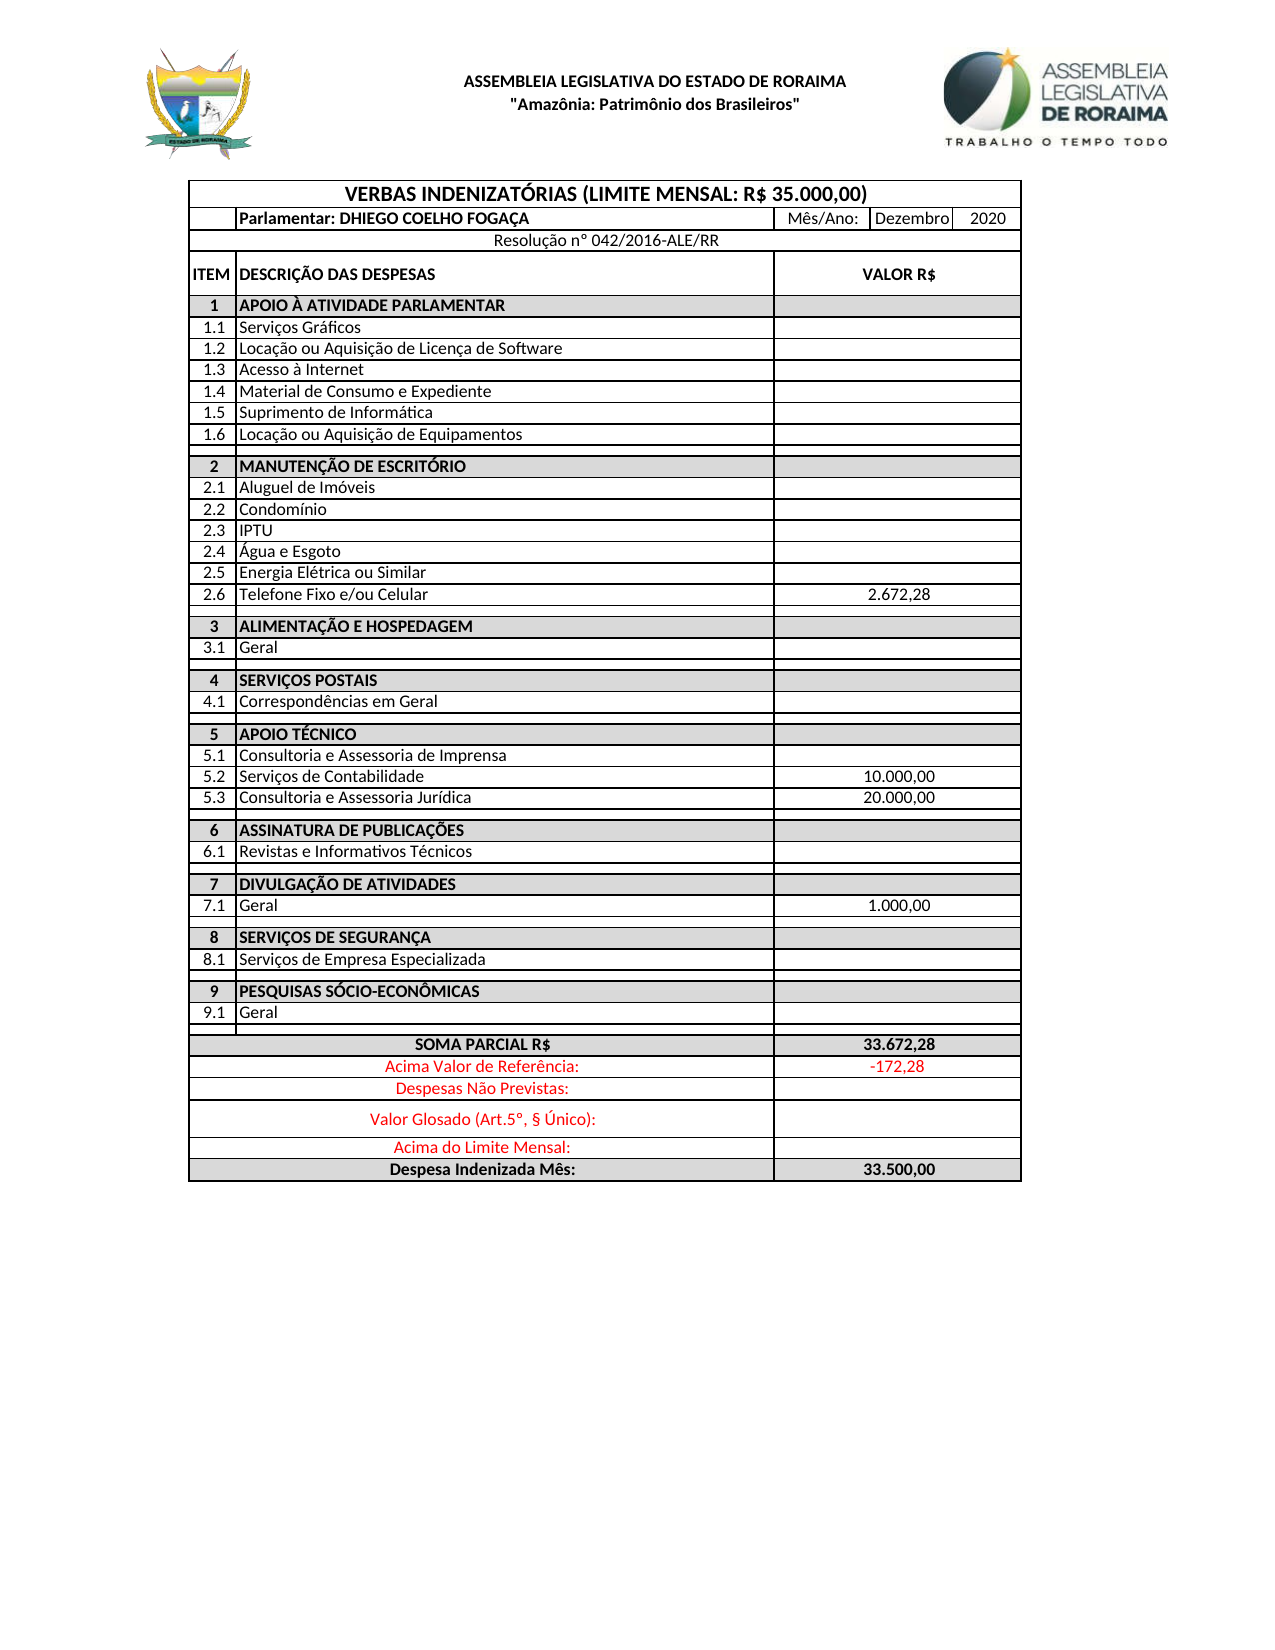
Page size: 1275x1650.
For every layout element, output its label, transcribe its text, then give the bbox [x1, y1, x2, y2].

table_cell SERVIÇOS POSTAIS [237, 671, 773, 691]
table_cell PESQUISAS SÓCIO-ECONÔMICAS [237, 982, 773, 1002]
table_cell [190, 446, 235, 455]
text ASSEMBLEIA LEGISLATIVA DO ESTADO DE RORAIMA [462, 70, 848, 92]
table_cell Serviços de Empresa Especializada [237, 950, 773, 969]
table_cell [775, 810, 1020, 819]
table_cell 1 [190, 296, 235, 316]
table_cell [775, 1003, 1020, 1023]
table_cell DIVULGAÇÃO DE ATIVIDADES [237, 875, 773, 894]
table_cell 1.1 [190, 318, 235, 337]
table_cell [775, 500, 1020, 519]
table_cell [190, 714, 235, 723]
table_cell [190, 606, 235, 616]
table_cell 20.000,00 [775, 789, 1020, 808]
table_cell 1.6 [190, 425, 235, 444]
table_cell [775, 671, 1020, 691]
table_cell 2.4 [190, 542, 235, 562]
table_cell Parlamentar: DHIEGO COELHO FOGAÇA [237, 208, 773, 229]
table_cell 33.500,00 [775, 1159, 1020, 1180]
table_cell [775, 692, 1020, 712]
table_cell Material de Consumo e Expediente [237, 382, 773, 402]
table_cell [190, 864, 235, 873]
table_cell Correspondências em Geral [237, 692, 773, 712]
table_cell Serviços de Contabilidade [237, 767, 773, 787]
table_cell [775, 746, 1020, 766]
table_cell [775, 521, 1020, 541]
table_cell Valor Glosado (Art.5º, § Único): [190, 1101, 773, 1136]
table_cell 2020 [953, 208, 1020, 229]
table_cell [775, 660, 1020, 669]
table_cell MANUTENÇÃO DE ESCRITÓRIO [237, 457, 773, 477]
table_cell [237, 660, 773, 669]
table_cell [775, 617, 1020, 637]
table_cell 3.1 [190, 639, 235, 658]
table_cell 8 [190, 928, 235, 948]
table_cell Resolução nº 042/2016-ALE/RR [190, 231, 1020, 250]
table_cell [775, 542, 1020, 562]
table_cell 9.1 [190, 1003, 235, 1023]
table_cell 1.3 [190, 361, 235, 380]
table_cell 4.1 [190, 692, 235, 712]
table_cell [775, 457, 1020, 477]
table_header VERBAS INDENIZATÓRIAS (LIMITE MENSAL: R$ 35.000,00) [190, 181, 1020, 207]
table_cell Geral [237, 639, 773, 658]
table_cell [190, 971, 235, 980]
table_cell [775, 875, 1020, 894]
table_cell [190, 660, 235, 669]
table_cell Consultoria e Assessoria de Imprensa [237, 746, 773, 766]
table_cell Consultoria e Assessoria Jurídica [237, 789, 773, 808]
table_cell 5 [190, 725, 235, 744]
table_cell SOMA PARCIAL R$ [190, 1036, 773, 1055]
table_cell Revistas e Informativos Técnicos [237, 842, 773, 862]
table_cell ALIMENTAÇÃO E HOSPEDAGEM [237, 617, 773, 637]
table_cell [775, 1025, 1020, 1034]
table_cell Suprimento de Informática [237, 403, 773, 423]
table_cell SERVIÇOS DE SEGURANÇA [237, 928, 773, 948]
table_cell [775, 339, 1020, 359]
table_cell 2 [190, 457, 235, 477]
table_cell [775, 982, 1020, 1002]
table_cell [775, 639, 1020, 658]
table_cell 2.5 [190, 564, 235, 583]
table_cell Condomínio [237, 500, 773, 519]
table_cell [775, 842, 1020, 862]
table_cell Energia Elétrica ou Similar [237, 564, 773, 583]
table_cell [775, 296, 1020, 316]
table_cell [775, 403, 1020, 423]
table_cell [775, 950, 1020, 969]
table_cell Locação ou Aquisição de Licença de Software [237, 339, 773, 359]
table_cell [775, 478, 1020, 498]
table_cell [775, 564, 1020, 583]
table_cell IPTU [237, 521, 773, 541]
table_cell Geral [237, 896, 773, 916]
table_cell [775, 318, 1020, 337]
table_cell [775, 714, 1020, 723]
table_cell 1.2 [190, 339, 235, 359]
table_cell [775, 971, 1020, 980]
table_cell Telefone Fixo e/ou Celular [237, 585, 773, 605]
table_cell Mês/Ano: [775, 208, 869, 229]
table_cell 6 [190, 821, 235, 841]
table_cell APOIO À ATIVIDADE PARLAMENTAR [237, 296, 773, 316]
table_cell [775, 917, 1020, 927]
table_cell [775, 928, 1020, 948]
table_cell 9 [190, 982, 235, 1002]
table_cell Serviços Gráficos [237, 318, 773, 337]
table_cell [190, 208, 235, 229]
table_cell [775, 361, 1020, 380]
table_cell [237, 606, 773, 616]
table_cell VALOR R$ [775, 252, 1020, 295]
table_cell 7.1 [190, 896, 235, 916]
table_cell Aluguel de Imóveis [237, 478, 773, 498]
table_cell 1.000,00 [775, 896, 1020, 916]
table_cell [775, 425, 1020, 444]
table_cell 7 [190, 875, 235, 894]
table_cell APOIO TÉCNICO [237, 725, 773, 744]
table_cell 2.672,28 [775, 585, 1020, 605]
table_cell 5.2 [190, 767, 235, 787]
table_cell -172,28 [775, 1057, 1020, 1077]
table_cell 6.1 [190, 842, 235, 862]
table_cell [775, 725, 1020, 744]
table_cell [775, 1138, 1020, 1158]
table_cell Acima do Limite Mensal: [190, 1138, 773, 1158]
table_cell [775, 446, 1020, 455]
table_cell Despesas Não Previstas: [190, 1078, 773, 1099]
table_cell 3 [190, 617, 235, 637]
table_cell Geral [237, 1003, 773, 1023]
table_cell [190, 917, 235, 927]
table_cell 1.5 [190, 403, 235, 423]
table_cell 33.672,28 [775, 1036, 1020, 1055]
table_cell 1.4 [190, 382, 235, 402]
table_cell 2.1 [190, 478, 235, 498]
table_cell [775, 821, 1020, 841]
table_cell [190, 810, 235, 819]
table_cell ASSINATURA DE PUBLICAÇÕES [237, 821, 773, 841]
table_cell Acesso à Internet [237, 361, 773, 380]
table_cell Despesa Indenizada Mês: [190, 1159, 773, 1180]
table_cell 4 [190, 671, 235, 691]
table_cell 10.000,00 [775, 767, 1020, 787]
table_cell [775, 864, 1020, 873]
table_cell [775, 382, 1020, 402]
table_cell [237, 864, 773, 873]
table_cell [237, 917, 773, 927]
table_cell [237, 810, 773, 819]
table_cell Locação ou Aquisição de Equipamentos [237, 425, 773, 444]
table_cell 8.1 [190, 950, 235, 969]
table_cell 5.1 [190, 746, 235, 766]
table_cell Água e Esgoto [237, 542, 773, 562]
table_cell [237, 446, 773, 455]
table_cell 2.2 [190, 500, 235, 519]
table_cell 5.3 [190, 789, 235, 808]
table_cell [237, 1025, 773, 1034]
table_cell 2.3 [190, 521, 235, 541]
table_cell [237, 714, 773, 723]
table_cell Acima Valor de Referência: [190, 1057, 773, 1077]
table_cell ITEM [190, 252, 235, 295]
table_cell DESCRIÇÃO DAS DESPESAS [237, 252, 773, 295]
table_cell 2.6 [190, 585, 235, 605]
table_cell Dezembro [871, 208, 952, 229]
table_cell [237, 971, 773, 980]
table_cell [190, 1025, 235, 1034]
table_cell [775, 606, 1020, 616]
table_cell [775, 1078, 1020, 1099]
table_cell [775, 1101, 1020, 1136]
text "Amazônia: Patrimônio dos Brasileiros" [462, 93, 848, 115]
